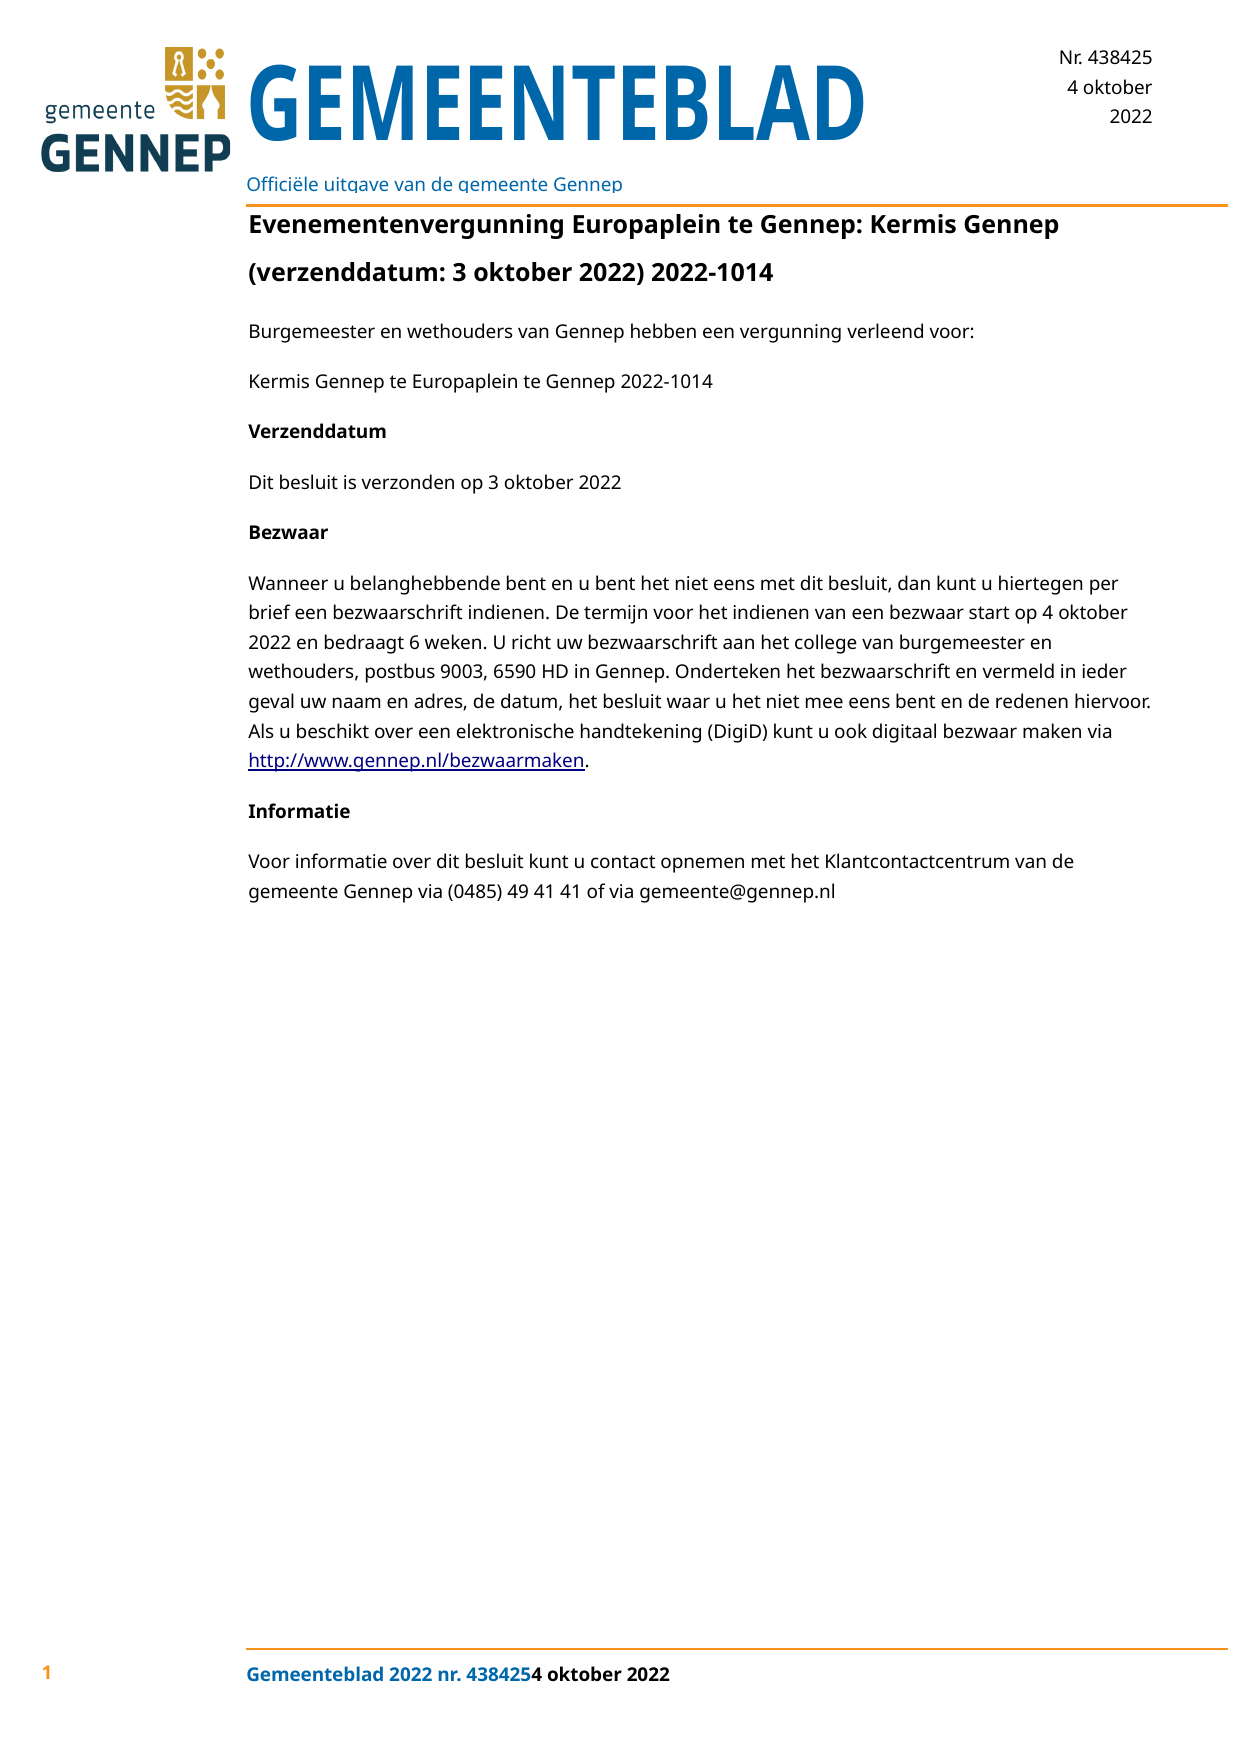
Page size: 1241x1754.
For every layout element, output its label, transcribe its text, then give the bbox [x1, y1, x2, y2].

text Verzenddatum [248, 419, 1152, 444]
text Burgemeester en wethouders van Gennep hebben een vergunning verleend voor: [248, 318, 1152, 344]
text Evenementenvergunning Europaplein te Gennep: Kermis Gennep (verzenddatum: 3 oktober 2022) 2022-1014 [248, 207, 1152, 288]
text Informatie [248, 798, 1152, 824]
text Dit besluit is verzonden op 3 oktober 2022 [248, 469, 1152, 495]
text Voor informatie over dit besluit kunt u contact opnemen met het Klantcontactcentrum van de gemeente Gennep via (0485) 49 41 41 of via gemeente@gennep.nl [248, 848, 1152, 904]
text Bezwaar [248, 519, 1152, 545]
picture [41, 47, 231, 172]
text Wanneer u belanghebbende bent en u bent het niet eens met dit besluit, dan kunt u hiertegen per brief een bezwaarschrift indienen. De termijn voor het indienen van een bezwaar start op 4 oktober 2022 en bedraagt 6 weken. U richt uw bezwaarschrift aan het college van burgemeester en wethouders, postbus 9003, 6590 HD in Gennep. Onderteken het bezwaarschrift en vermeld in ieder geval uw naam en adres, de datum, het besluit waar u het niet mee eens bent en de redenen hiervoor. Als u beschikt over een elektronische handtekening (DigiD) kunt u ook digitaal bezwaar maken via http://www.gennep.nl/bezwaarmaken. [248, 570, 1152, 773]
text Kermis Gennep te Europaplein te Gennep 2022-1014 [248, 368, 1152, 394]
